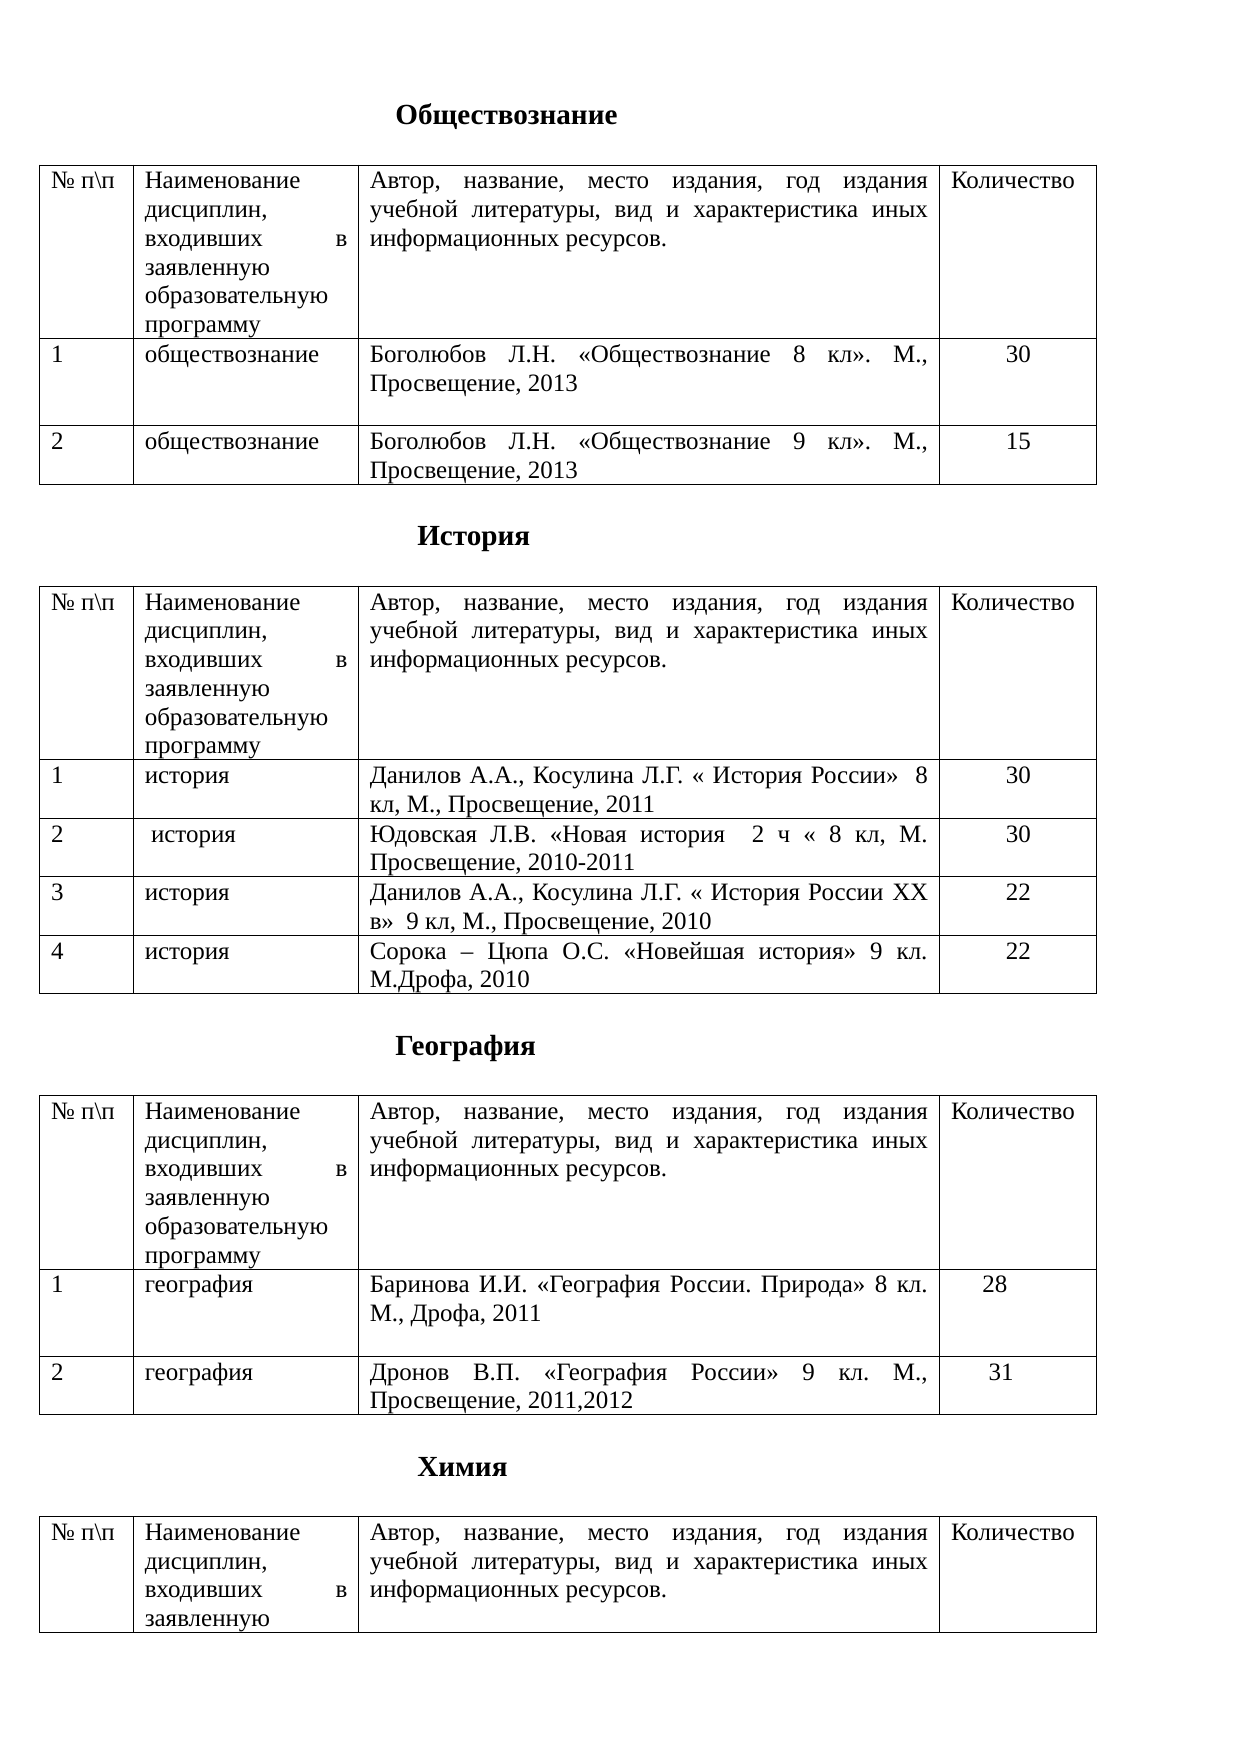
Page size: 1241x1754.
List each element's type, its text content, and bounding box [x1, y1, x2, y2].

table_cell Юдовская Л.В. «Новая история 2 ч « 8 кл, М. Просвещение, 2010-2011 [359, 819, 939, 876]
table_cell 1 [40, 1270, 133, 1356]
table_header Автор, название, место издания, год издания учебной литературы, вид и характеристика иных информационных ресурсов. [359, 1096, 939, 1268]
table_cell Боголюбов Л.Н. «Обществознание 9 кл». М., Просвещение, 2013 [359, 426, 939, 484]
table_cell 30 [940, 819, 1096, 876]
text Обществознание [118, 97, 1122, 131]
table_header Автор, название, место издания, год издания учебной литературы, вид и характеристика иных информационных ресурсов. [359, 587, 939, 759]
table_cell история [134, 877, 358, 935]
table_cell 1 [40, 339, 133, 425]
table_cell 3 [40, 877, 133, 935]
table_cell 28 [940, 1270, 1096, 1356]
table_cell Дронов В.П. «География России» 9 кл. М., Просвещение, 2011,2012 [359, 1357, 939, 1414]
table_cell 15 [940, 426, 1096, 484]
table_cell 4 [40, 936, 133, 993]
table_header Количество [940, 166, 1096, 338]
table_header № п\п [40, 1096, 133, 1268]
table_cell история [134, 819, 358, 876]
table_cell 1 [40, 760, 133, 818]
table_cell Данилов А.А., Косулина Л.Г. « История России» 8 кл, М., Просвещение, 2011 [359, 760, 939, 818]
table_cell история [134, 760, 358, 818]
table_header Наименование дисциплин, входивших в заявленную образовательную программу [134, 166, 358, 338]
text Химия [118, 1449, 1122, 1482]
table_cell 2 [40, 1357, 133, 1414]
table_header № п\п [40, 1517, 133, 1632]
table_header Наименование дисциплин, входивших в заявленную образовательную программу [134, 587, 358, 759]
table_cell география [134, 1270, 358, 1356]
table_cell 22 [940, 877, 1096, 935]
table_cell история [134, 936, 358, 993]
text География [118, 1028, 1122, 1061]
table_cell обществознание [134, 339, 358, 425]
table_cell обществознание [134, 426, 358, 484]
table_header Автор, название, место издания, год издания учебной литературы, вид и характеристика иных информационных ресурсов. [359, 1517, 939, 1632]
table_header Наименование дисциплин, входивших в заявленную [134, 1517, 358, 1632]
table_header № п\п [40, 166, 133, 338]
table_header Наименование дисциплин, входивших в заявленную образовательную программу [134, 1096, 358, 1268]
table_header № п\п [40, 587, 133, 759]
table_header Количество [940, 1517, 1096, 1632]
table_cell география [134, 1357, 358, 1414]
table_cell Данилов А.А., Косулина Л.Г. « История России XX в» 9 кл, М., Просвещение, 2010 [359, 877, 939, 935]
table_header Количество [940, 587, 1096, 759]
table_header Автор, название, место издания, год издания учебной литературы, вид и характеристика иных информационных ресурсов. [359, 166, 939, 338]
table_cell Баринова И.И. «География России. Природа» 8 кл. М., Дрофа, 2011 [359, 1270, 939, 1356]
text История [118, 518, 1122, 552]
table_cell 30 [940, 760, 1096, 818]
table_cell 31 [940, 1357, 1096, 1414]
table_cell Боголюбов Л.Н. «Обществознание 8 кл». М., Просвещение, 2013 [359, 339, 939, 425]
table_cell 30 [940, 339, 1096, 425]
table_cell 22 [940, 936, 1096, 993]
table_cell Сорока – Цюпа О.С. «Новейшая история» 9 кл. М.Дрофа, 2010 [359, 936, 939, 993]
table_cell 2 [40, 819, 133, 876]
table_header Количество [940, 1096, 1096, 1268]
table_cell 2 [40, 426, 133, 484]
